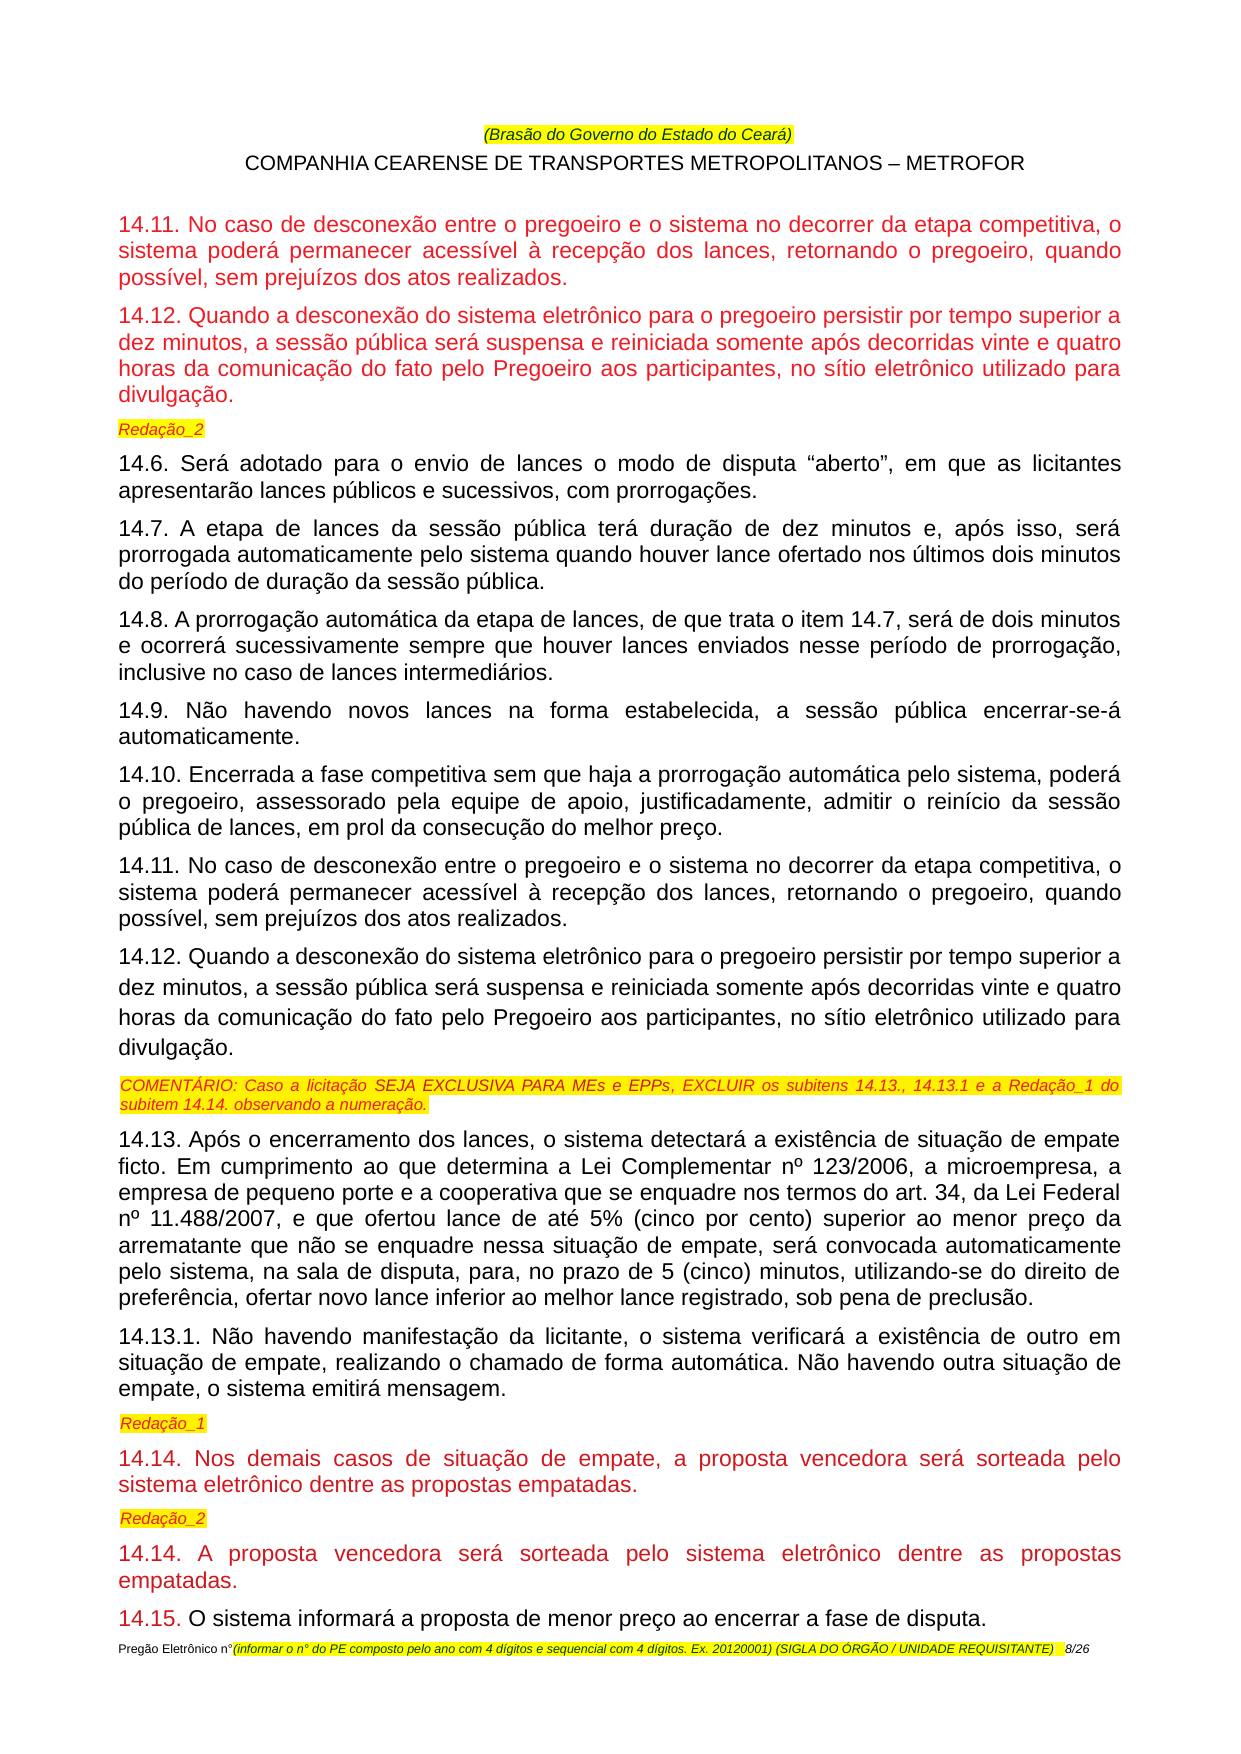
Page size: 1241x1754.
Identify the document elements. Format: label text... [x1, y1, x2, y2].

text 14.14. Nos demais casos de situação de empate, a proposta vencedora será sorteada pelo sistema eletrônico dentre as propostas empatadas. [118, 1444, 1122, 1497]
text 14.14. A proposta vencedora será sorteada pelo sistema eletrônico dentre as propostas empatadas. [118, 1540, 1122, 1593]
text 14.9. Não havendo novos lances na forma estabelecida, a sessão pública encerrar-se-á automaticamente. [118, 697, 1122, 749]
text Redação_2 [118, 419, 1122, 438]
text 14.15. O sistema informará a proposta de menor preço ao encerrar a fase de disputa. [118, 1605, 1122, 1631]
text 14.10. Encerrada a fase competitiva sem que haja a prorrogação automática pelo sistema, poderá o pregoeiro, assessorado pela equipe de apoio, justificadamente, admitir o reinício da sessão pública de lances, em prol da consecução do melhor preço. [118, 761, 1122, 841]
text COMENTÁRIO: Caso a licitação SEJA EXCLUSIVA PARA MEs e EPPs, EXCLUIR os subitens 14.13., 14.13.1 e a Redação_1 do subitem 14.14. observando a numeração. [120, 1076, 1122, 1114]
text Redação_2 [120, 1509, 1122, 1528]
text 14.13.1. Não havendo manifestação da licitante, o sistema verificará a existência de outro em situação de empate, realizando o chamado de forma automática. Não havendo outra situação de empate, o sistema emitirá mensagem. [118, 1323, 1122, 1402]
text 14.11. No caso de desconexão entre o pregoeiro e o sistema no decorrer da etapa competitiva, o sistema poderá permanecer acessível à recepção dos lances, retornando o pregoeiro, quando possível, sem prejuízos dos atos realizados. [118, 852, 1122, 931]
text 14.12. Quando a desconexão do sistema eletrônico para o pregoeiro persistir por tempo superior a dez minutos, a sessão pública será suspensa e reiniciada somente após decorridas vinte e quatro horas da comunicação do fato pelo Pregoeiro aos participantes, no sítio eletrônico utilizado para divulgação. [118, 302, 1122, 407]
text 14.6. Será adotado para o envio de lances o modo de disputa “aberto”, em que as licitantes apresentarão lances públicos e sucessivos, com prorrogações. [118, 450, 1122, 503]
text Redação_1 [120, 1413, 1122, 1433]
list 14.12. Quando a desconexão do sistema eletrônico para o pregoeiro persistir por tempo superior a dez minutos, a sessão pública será suspensa e reiniciada somente após decorridas vinte e quatro horas da comunicação do fato pelo Pregoeiro aos participantes, no sítio eletrônico utilizado para divulgação. [118, 943, 1122, 1060]
text 14.7. A etapa de lances da sessão pública terá duração de dez minutos e, após isso, será prorrogada automaticamente pelo sistema quando houver lance ofertado nos últimos dois minutos do período de duração da sessão pública. [118, 515, 1122, 594]
text 14.11. No caso de desconexão entre o pregoeiro e o sistema no decorrer da etapa competitiva, o sistema poderá permanecer acessível à recepção dos lances, retornando o pregoeiro, quando possível, sem prejuízos dos atos realizados. [118, 211, 1122, 290]
text 14.13. Após o encerramento dos lances, o sistema detectará a existência de situação de empate ficto. Em cumprimento ao que determina a Lei Complementar nº 123/2006, a microempresa, a empresa de pequeno porte e a cooperativa que se enquadre nos termos do art. 34, da Lei Federal nº 11.488/2007, e que ofertou lance de até 5% (cinco por cento) superior ao menor preço da arrematante que não se enquadre nessa situação de empate, será convocada automaticamente pelo sistema, na sala de disputa, para, no prazo de 5 (cinco) minutos, utilizando-se do direito de preferência, ofertar novo lance inferior ao melhor lance registrado, sob pena de preclusão. [118, 1126, 1122, 1311]
text 14.8. A prorrogação automática da etapa de lances, de que trata o item 14.7, será de dois minutos e ocorrerá sucessivamente sempre que houver lances enviados nesse período de prorrogação, inclusive no caso de lances intermediários. [118, 606, 1122, 685]
